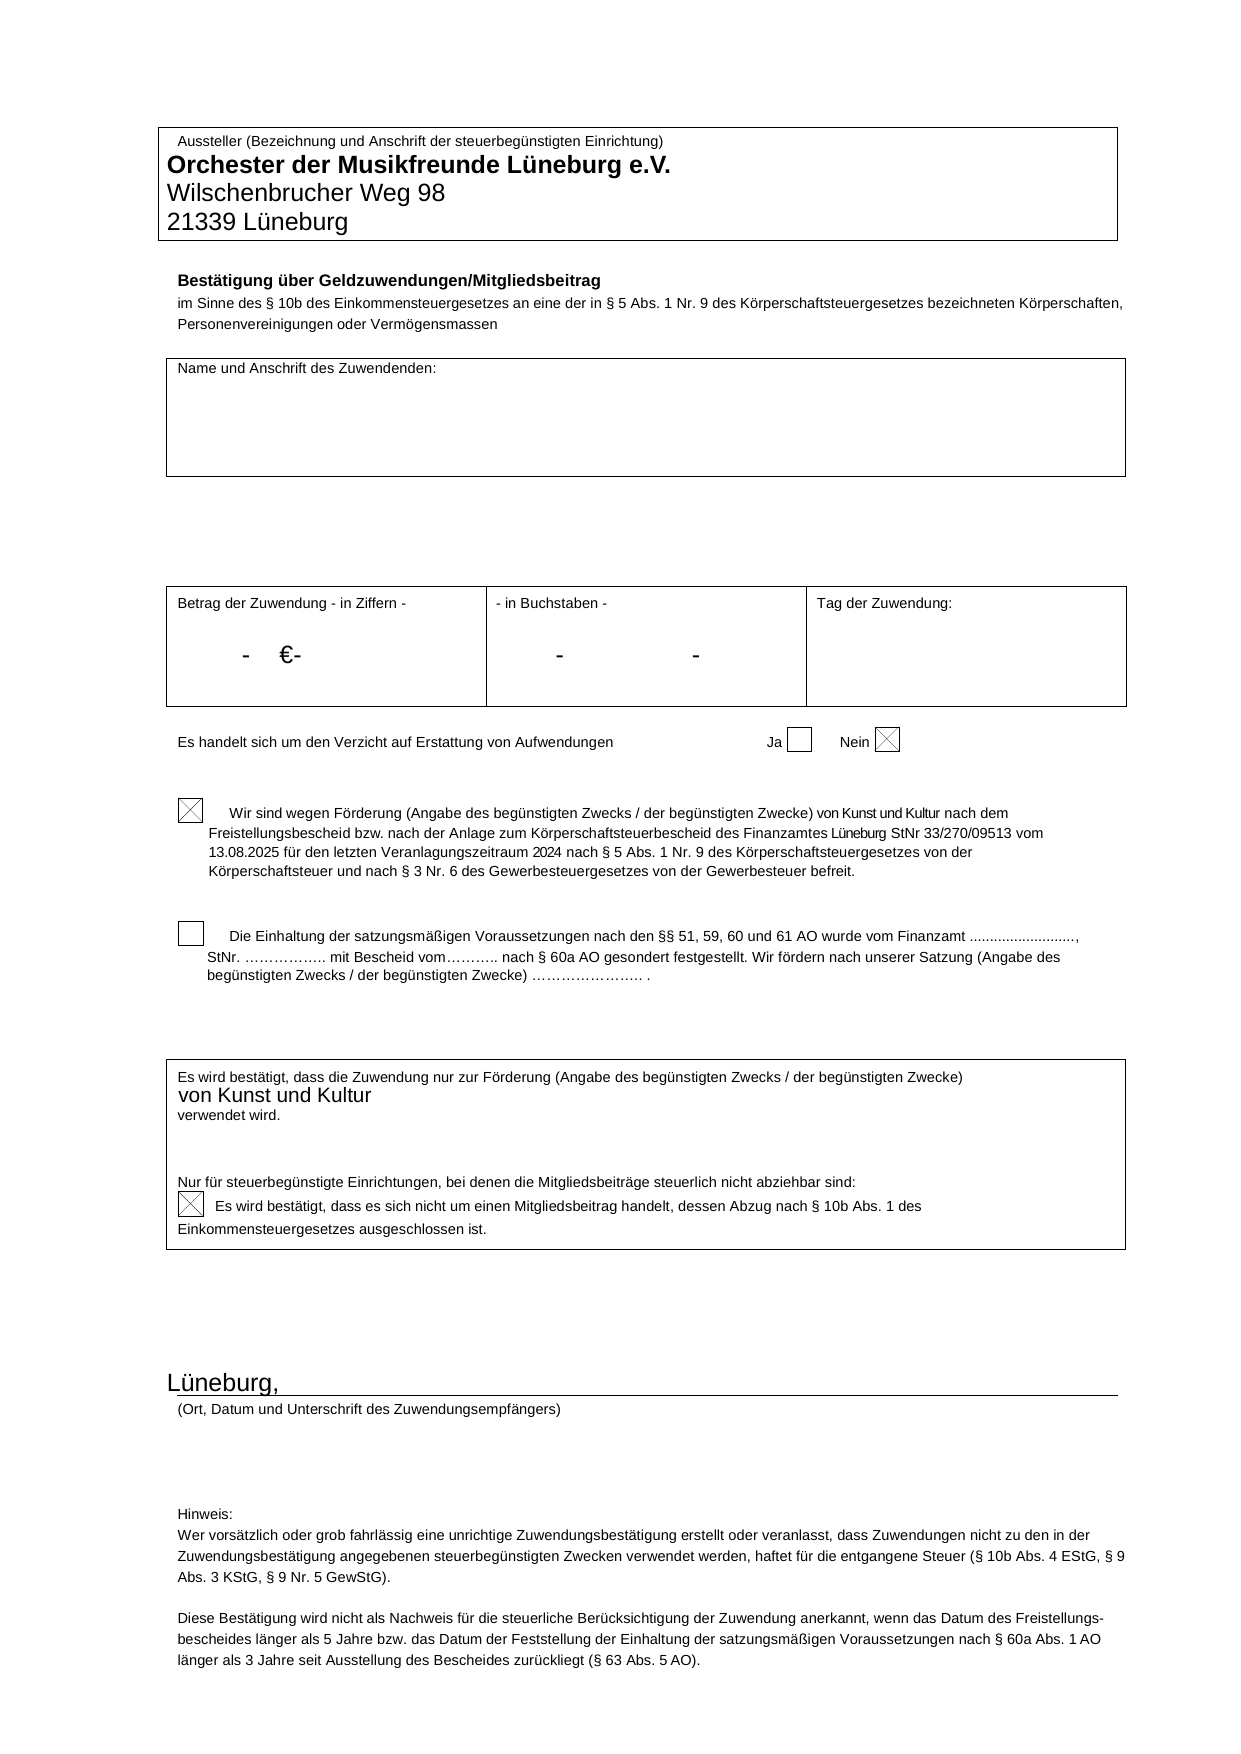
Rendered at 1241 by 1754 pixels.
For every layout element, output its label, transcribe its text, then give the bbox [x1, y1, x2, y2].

text Wir sind wegen Förderung (Angabe des begünstigten Zwecks / der begünstigten Zwecke) von Kunst und Kultur nach dem Freistellungsbescheid bzw. nach der Anlage zum Körperschaftsteuerbescheid des Finanzamtes Lüneburg StNr 33/270/09513 vom 13.08.2025 für den letzten Veranlagungszeitraum 2024 nach § 5 Abs. 1 Nr. 9 des Körperschaftsteuergesetzes von der Körperschaftsteuer und nach § 3 Nr. 6 des Gewerbesteuergesetzes von der Gewerbesteuer befreit. [177, 797, 1098, 879]
text Zuwendungsbestätigung angegebenen steuerbegünstigten Zwecken verwendet werden, haftet für die entgangene Steuer (§ 10b Abs. 4 EStG, § 9 [177, 1547, 1136, 1564]
text (Ort, Datum und Unterschrift des Zuwendungsempfängers) [177, 1401, 1136, 1417]
text [899, 726, 1136, 752]
text Es handelt sich um den Verzicht auf Erstattung von Aufwendungen Ja Nein [177, 726, 875, 752]
text Diese Bestätigung wird nicht als Nachweis für die steuerliche Berücksichtigung der Zuwendung anerkannt, wenn das Datum des Freistellungs-bescheides länger als 5 Jahre bzw. das Datum der Feststellung der Einhaltung der satzungsmäßigen Voraussetzungen nach § 60a Abs. 1 AO länger als 3 Jahre seit Ausstellung des Bescheides zurückliegt (§ 63 Abs. 5 AO). [177, 1610, 1118, 1668]
text Betrag der Zuwendung - in Ziffern - - in Buchstaben - Tag der Zuwendung: [177, 593, 1136, 611]
text Aussteller (Bezeichnung und Anschrift der steuerbegünstigten Einrichtung) [177, 132, 1136, 150]
text Nur für steuerbegünstigte Einrichtungen, bei denen die Mitgliedsbeiträge steuerlich nicht abziehbar sind: [177, 1173, 1136, 1190]
text von Kunst und Kultur [167, 1086, 1134, 1106]
text Name und Anschrift des Zuwendenden: [177, 358, 1136, 376]
text verwendet wird. [177, 1106, 1136, 1123]
text Es wird bestätigt, dass es sich nicht um einen Mitgliedsbeitrag handelt, dessen Abzug nach § 10b Abs. 1 des Einkommensteuergesetzes ausgeschlossen ist. [177, 1190, 1083, 1238]
text 21339 Lüneburg [167, 207, 1134, 236]
text Wer vorsätzlich oder grob fahrlässig eine unrichtige Zuwendungsbestätigung erstellt oder veranlasst, dass Zuwendungen nicht zu den in der [177, 1526, 1136, 1543]
text -<>€- -<> - <> [167, 611, 1134, 669]
text Abs. 3 KStG, § 9 Nr. 5 GewStG). [177, 1568, 1136, 1585]
text Wilschenbrucher Weg 98 [167, 178, 1134, 207]
text Lüneburg, <> [167, 1368, 1134, 1396]
text Orchester der Musikfreunde Lüneburg e.V. [167, 150, 1134, 178]
text Die Einhaltung der satzungsmäßigen Voraussetzungen nach den §§ 51, 59, 60 und 61 AO wurde vom Finanzamt .........................., StNr. …………….. mit Bescheid vom……….. nach § 60a AO gesondert festgestellt. Wir fördern nach unserer Satzung (Angabe des begünstigten Zwecks / der begünstigten Zwecke) ………………….. . [177, 920, 1107, 983]
text Es wird bestätigt, dass die Zuwendung nur zur Förderung (Angabe des begünstigten Zwecks / der begünstigten Zwecke) [177, 1069, 1136, 1086]
text Hinweis: [177, 1505, 1136, 1522]
text im Sinne des § 10b des Einkommensteuergesetzes an eine der in § 5 Abs. 1 Nr. 9 des Körperschaftsteuergesetzes bezeichneten Körperschaften, Personenvereinigungen oder Vermögensmassen [177, 294, 1123, 332]
text Bestätigung über Geldzuwendungen/Mitgliedsbeitrag [177, 270, 1136, 289]
